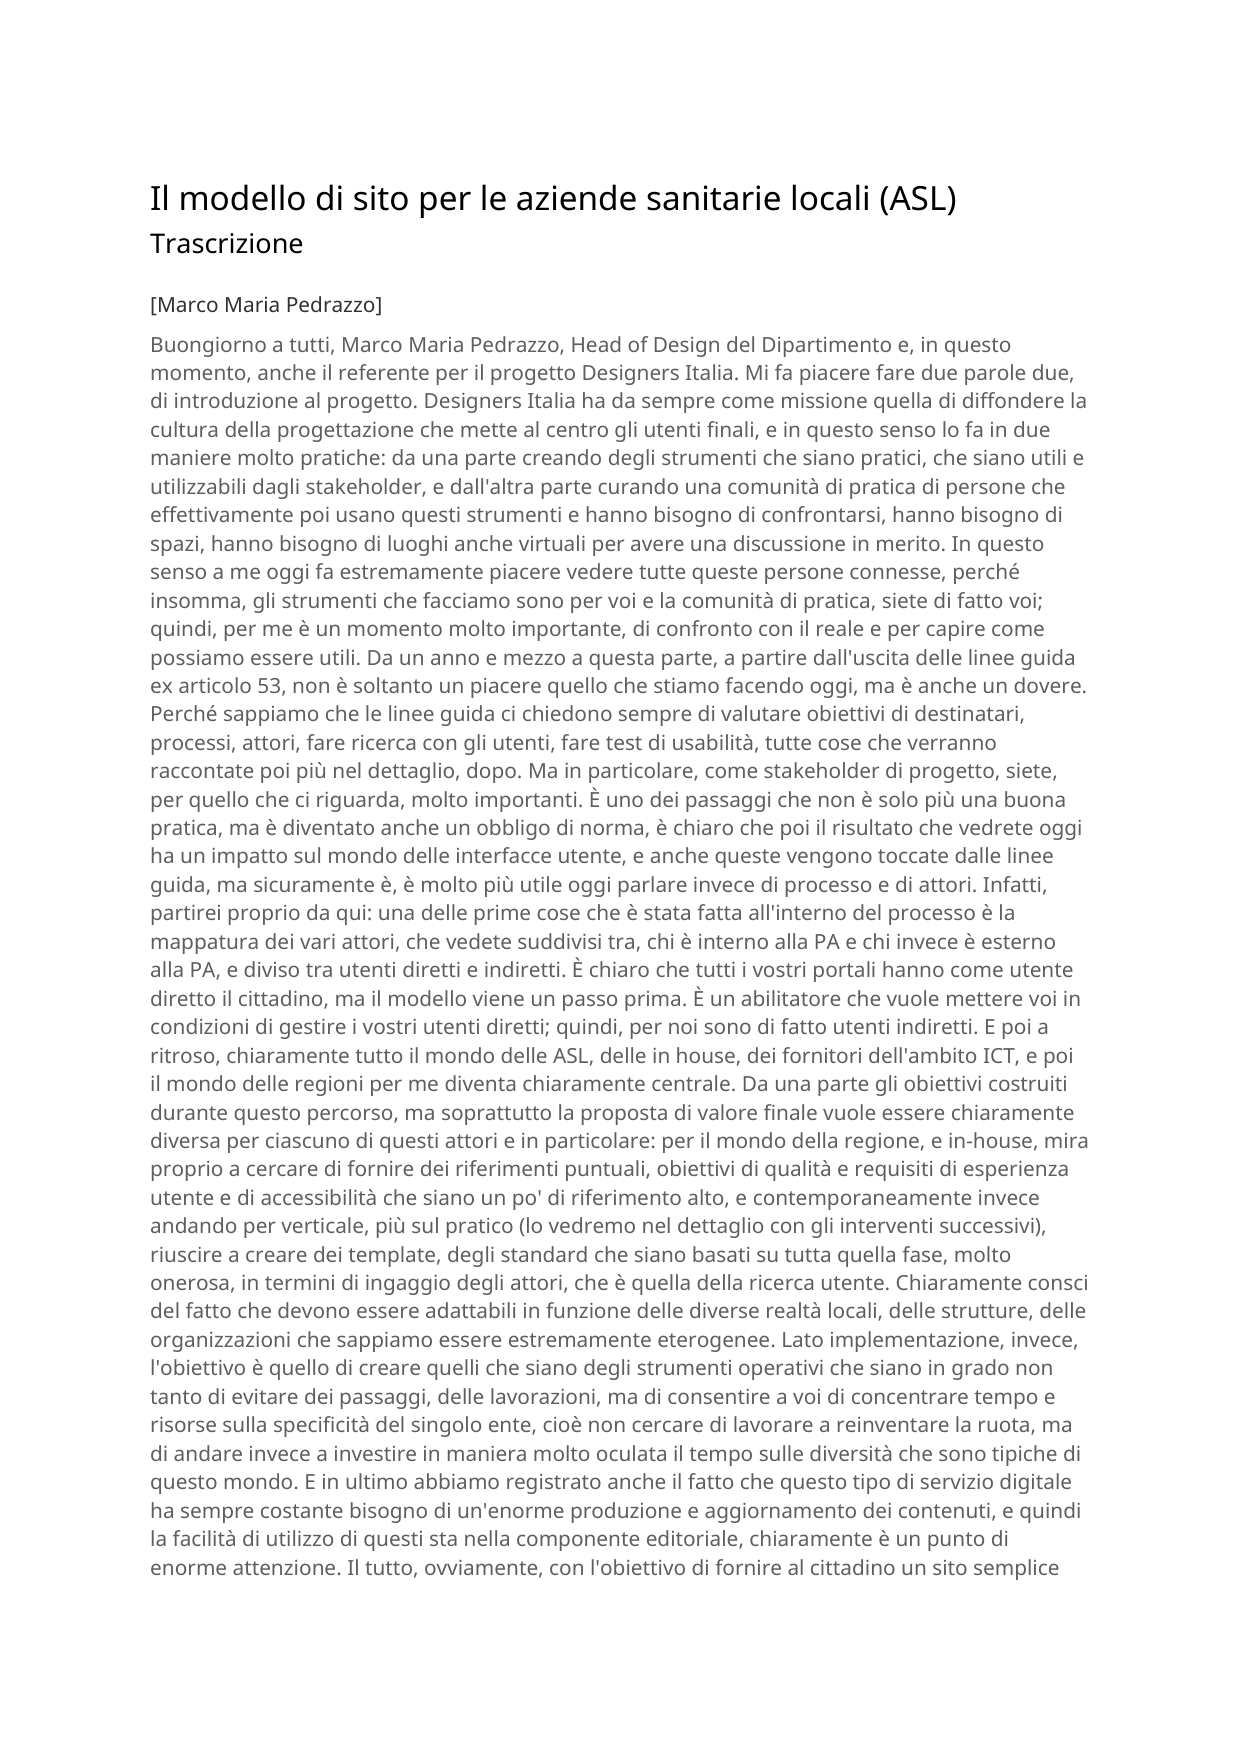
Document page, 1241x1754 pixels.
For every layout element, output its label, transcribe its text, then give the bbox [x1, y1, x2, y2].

text [Marco Maria Pedrazzo] [150, 261, 1090, 318]
text Buongiorno a tutti, Marco Maria Pedrazzo, Head of Design del Dipartimento e, in questo momento, anche il referente per il progetto Designers Italia. Mi fa piacere fare due parole due, di introduzione al progetto. Designers Italia ha da sempre come missione quella di diffondere la cultura della progettazione che mette al centro gli utenti finali, e in questo senso lo fa in due maniere molto pratiche: da una parte creando degli strumenti che siano pratici, che siano utili e utilizzabili dagli stakeholder, e dall'altra parte curando una comunità di pratica di persone che effettivamente poi usano questi strumenti e hanno bisogno di confrontarsi, hanno bisogno di spazi, hanno bisogno di luoghi anche virtuali per avere una discussione in merito. In questo senso a me oggi fa estremamente piacere vedere tutte queste persone connesse, perché insomma, gli strumenti che facciamo sono per voi e la comunità di pratica, siete di fatto voi; quindi, per me è un momento molto importante, di confronto con il reale e per capire come possiamo essere utili. Da un anno e mezzo a questa parte, a partire dall'uscita delle linee guida ex articolo 53, non è soltanto un piacere quello che stiamo facendo oggi, ma è anche un dovere. Perché sappiamo che le linee guida ci chiedono sempre di valutare obiettivi di destinatari, processi, attori, fare ricerca con gli utenti, fare test di usabilità, tutte cose che verranno raccontate poi più nel dettaglio, dopo. Ma in particolare, come stakeholder di progetto, siete, per quello che ci riguarda, molto importanti. È uno dei passaggi che non è solo più una buona pratica, ma è diventato anche un obbligo di norma, è chiaro che poi il risultato che vedrete oggi ha un impatto sul mondo delle interfacce utente, e anche queste vengono toccate dalle linee guida, ma sicuramente è, è molto più utile oggi parlare invece di processo e di attori. Infatti, partirei proprio da qui: una delle prime cose che è stata fatta all'interno del processo è la mappatura dei vari attori, che vedete suddivisi tra, chi è interno alla PA e chi invece è esterno alla PA, e diviso tra utenti diretti e indiretti. È chiaro che tutti i vostri portali hanno come utente diretto il cittadino, ma il modello viene un passo prima. È un abilitatore che vuole mettere voi in condizioni di gestire i vostri utenti diretti; quindi, per noi sono di fatto utenti indiretti. E poi a ritroso, chiaramente tutto il mondo delle ASL, delle in house, dei fornitori dell'ambito ICT, e poi il mondo delle regioni per me diventa chiaramente centrale. Da una parte gli obiettivi costruiti durante questo percorso, ma soprattutto la proposta di valore finale vuole essere chiaramente diversa per ciascuno di questi attori e in particolare: per il mondo della regione, e in-house, mira proprio a cercare di fornire dei riferimenti puntuali, obiettivi di qualità e requisiti di esperienza utente e di accessibilità che siano un po' di riferimento alto, e contemporaneamente invece andando per verticale, più sul pratico (lo vedremo nel dettaglio con gli interventi successivi), riuscire a creare dei template, degli standard che siano basati su tutta quella fase, molto onerosa, in termini di ingaggio degli attori, che è quella della ricerca utente. Chiaramente consci del fatto che devono essere adattabili in funzione delle diverse realtà locali, delle strutture, delle organizzazioni che sappiamo essere estremamente eterogenee. Lato implementazione, invece, l'obiettivo è quello di creare quelli che siano degli strumenti operativi che siano in grado non tanto di evitare dei passaggi, delle lavorazioni, ma di consentire a voi di concentrare tempo e risorse sulla specificità del singolo ente, cioè non cercare di lavorare a reinventare la ruota, ma di andare invece a investire in maniera molto oculata il tempo sulle diversità che sono tipiche di questo mondo. E in ultimo abbiamo registrato anche il fatto che questo tipo di servizio digitale ha sempre costante bisogno di un'enorme produzione e aggiornamento dei contenuti, e quindi la facilità di utilizzo di questi sta nella componente editoriale, chiaramente è un punto di enorme attenzione. Il tutto, ovviamente, con l'obiettivo di fornire al cittadino un sito semplice [150, 330, 1090, 1581]
subtitle Trascrizione [150, 224, 1090, 261]
subtitle Il modello di sito per le aziende sanitarie locali (ASL) [150, 175, 1090, 220]
